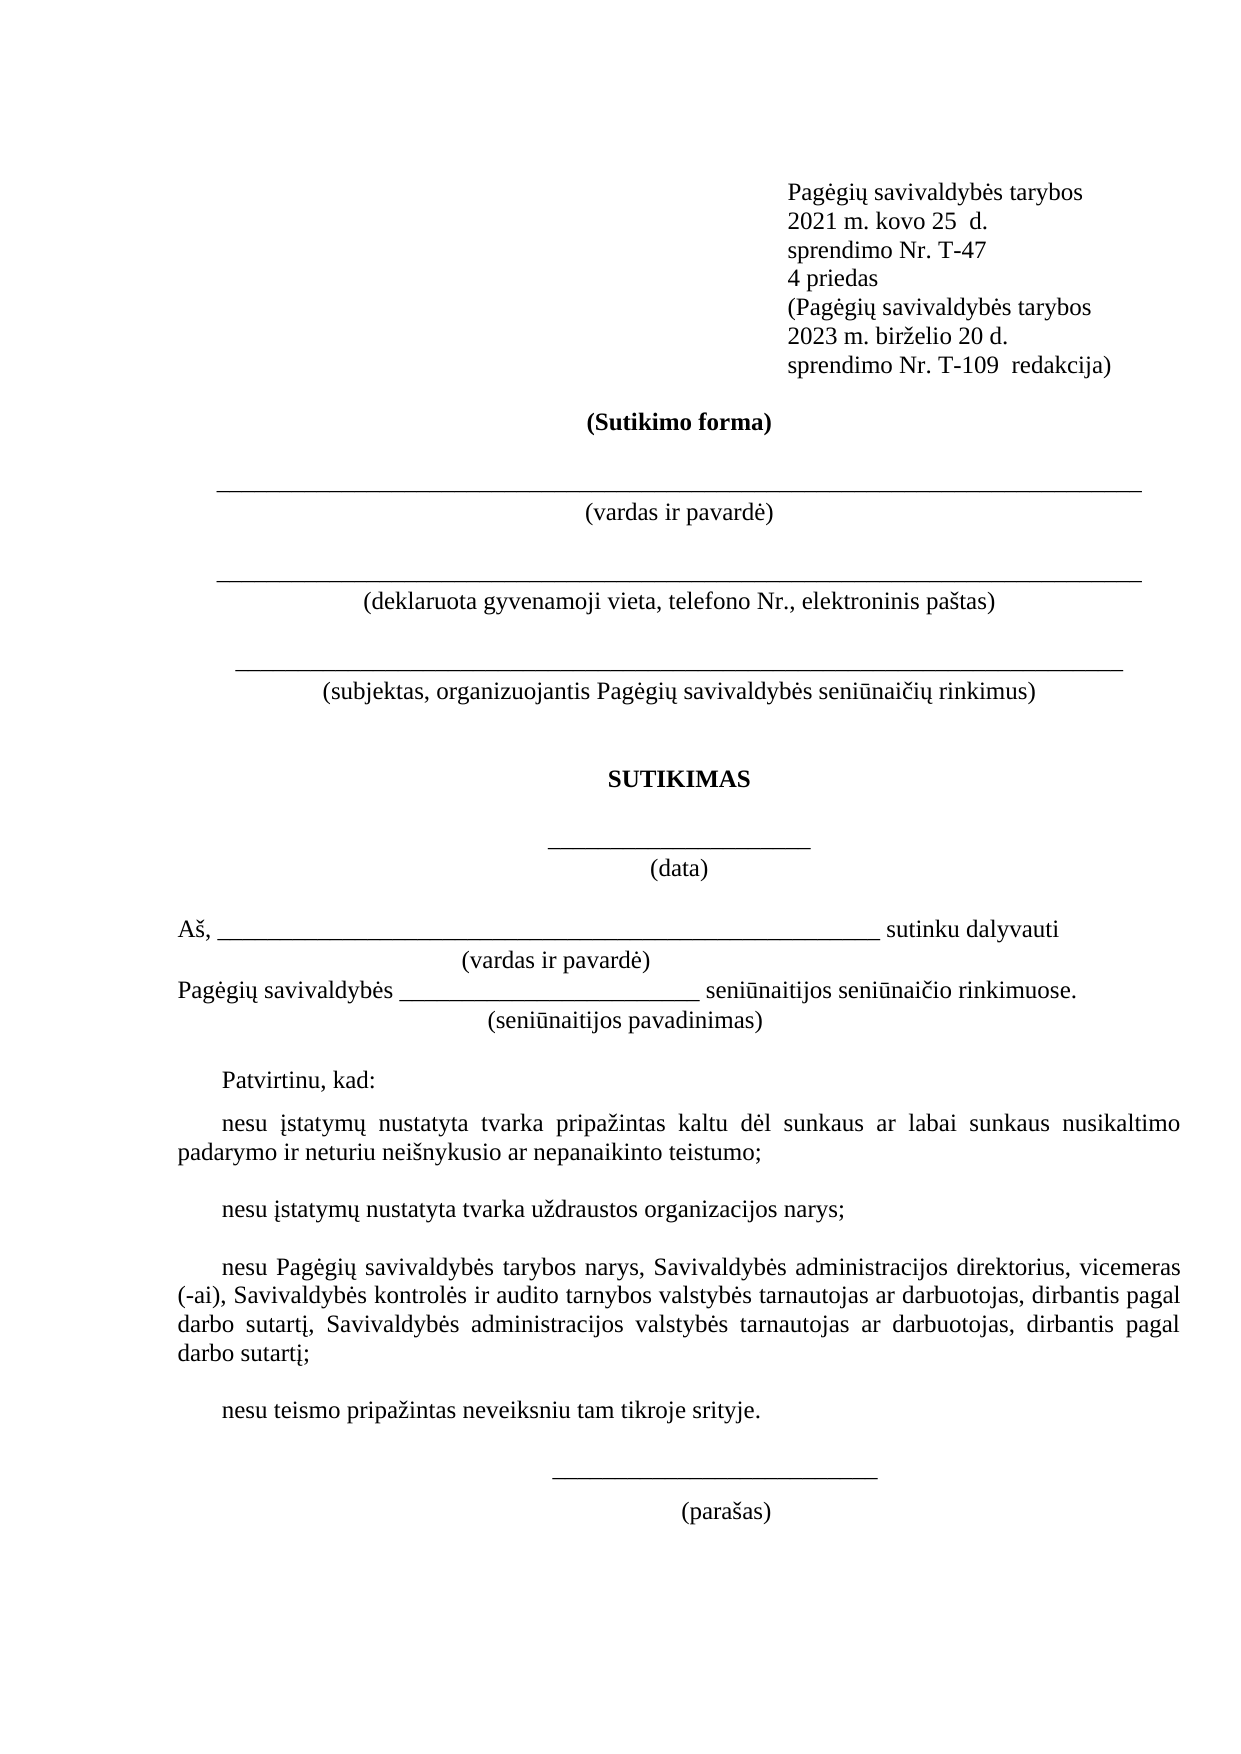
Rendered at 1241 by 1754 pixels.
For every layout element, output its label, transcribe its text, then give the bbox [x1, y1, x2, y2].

text Pagėgių savivaldybės tarybos [787, 177, 1181, 206]
text Aš, _____________________________________________________ sutinku dalyvauti [177, 914, 1181, 943]
text nesu įstatymų nustatyta tvarka pripažintas kaltu dėl sunkaus ar labai sunkaus nusikaltimo padarymo ir neturiu neišnykusio ar nepanaikinto teistumo; [177, 1108, 1181, 1165]
text (deklaruota gyvenamoji vieta, telefono Nr., elektroninis paštas) [177, 586, 1181, 615]
text __________________________________________________________________________ [177, 556, 1181, 585]
text nesu Pagėgių savivaldybės tarybos narys, Savivaldybės administracijos direktorius, vicemeras (-ai), Savivaldybės kontrolės ir audito tarnybos valstybės tarnautojas ar darbuotojas, dirbantis pagal darbo sutartį, Savivaldybės administracijos valstybės tarnautojas ar darbuotojas, dirbantis pagal darbo sutartį; [177, 1252, 1181, 1367]
text _____________________ [177, 823, 1181, 852]
text (seniūnaitijos pavadinimas) [177, 1006, 1181, 1034]
text __________________________ [177, 1453, 1181, 1482]
text Pagėgių savivaldybės ________________________ seniūnaitijos seniūnaičio rinkimuose. [177, 975, 1181, 1004]
text __________________________________________________________________________ [177, 466, 1181, 495]
text nesu įstatymų nustatyta tvarka uždraustos organizacijos narys; [177, 1194, 1181, 1223]
text Patvirtinu, kad: [177, 1065, 1181, 1093]
text (subjektas, organizuojantis Pagėgių savivaldybės seniūnaičių rinkimus) [177, 676, 1181, 705]
text (vardas ir pavardė) [177, 945, 1181, 973]
text 4 priedas [787, 263, 1181, 292]
text _______________________________________________________________________ [177, 646, 1181, 674]
text sprendimo Nr. T-109 redakcija) [787, 350, 1181, 378]
text nesu teismo pripažintas neveiksniu tam tikroje srityje. [177, 1395, 1181, 1424]
text SUTIKIMAS [177, 764, 1181, 793]
text (data) [177, 853, 1181, 882]
text (vardas ir pavardė) [177, 497, 1181, 526]
text sprendimo Nr. T-47 [787, 235, 1181, 263]
text 2023 m. birželio 20 d. [787, 321, 1181, 350]
text 2021 m. kovo 25 d. [787, 206, 1181, 235]
text (parašas) [177, 1496, 1181, 1525]
text (Pagėgių savivaldybės tarybos [787, 292, 1181, 321]
text (Sutikimo forma) [177, 407, 1181, 436]
